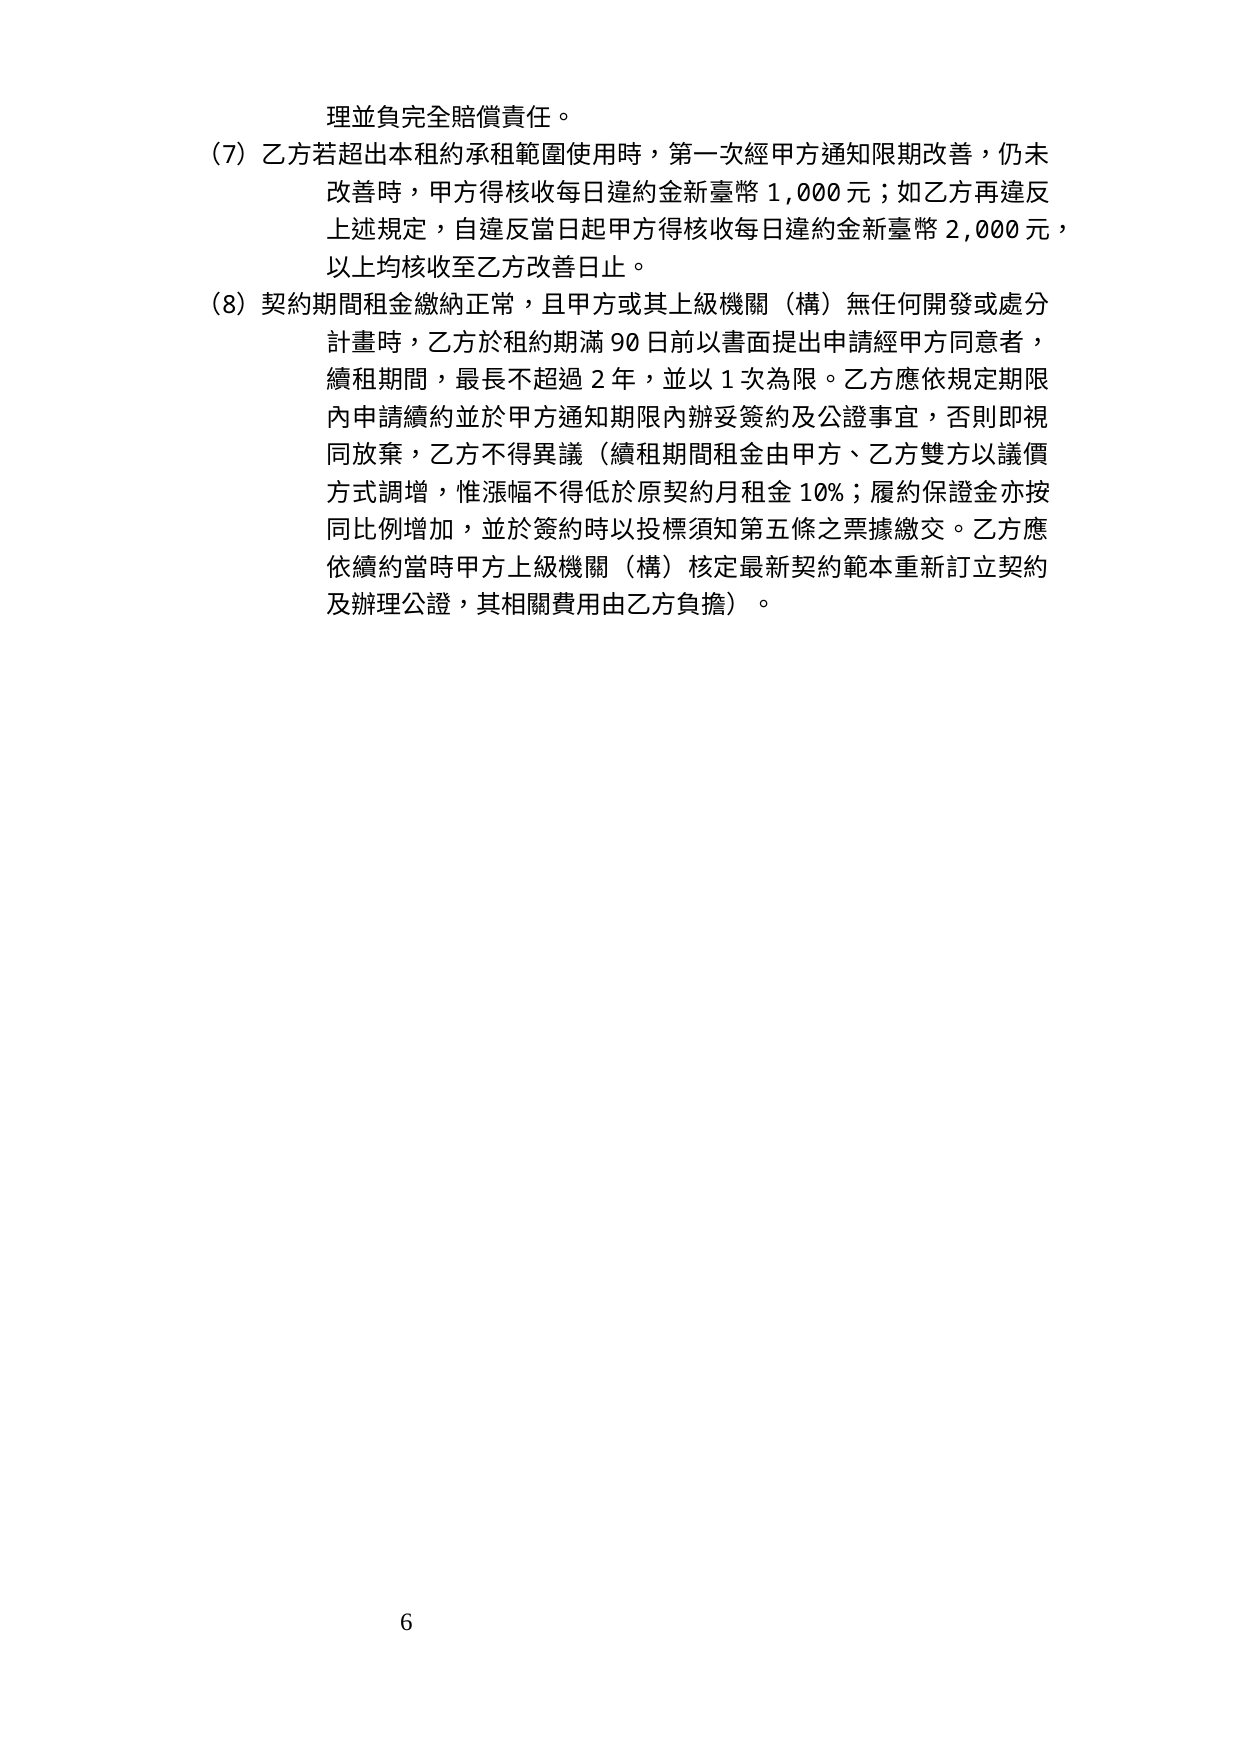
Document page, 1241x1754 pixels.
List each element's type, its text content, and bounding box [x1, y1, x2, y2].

list 理並負完全賠償責任。 [197, 96, 1051, 134]
list 契約期間租金繳納正常，且甲方或其上級機關（構）無任何開發或處分計畫時，乙方於租約期滿90日前以書面提出申請經甲方同意者，續租期間，最長不超過2年，並以1次為限。乙方應依規定期限內申請續約並於甲方通知期限內辦妥簽約及公證事宜，否則即視同放棄，乙方不得異議（續租期間租金由甲方、乙方雙方以議價方式調增，惟漲幅不得低於原契約月租金10%；履約保證金亦按同比例增加，並於簽約時以投標須知第五條之票據繳交。乙方應依續約當時甲方上級機關（構）核定最新契約範本重新訂立契約及辦理公證，其相關費用由乙方負擔）。 [197, 284, 1051, 621]
list 乙方若超出本租約承租範圍使用時，第一次經甲方通知限期改善，仍未改善時，甲方得核收每日違約金新臺幣1,000元；如乙方再違反上述規定，自違反當日起甲方得核收每日違約金新臺幣2,000元，以上均核收至乙方改善日止。 [197, 134, 1051, 284]
